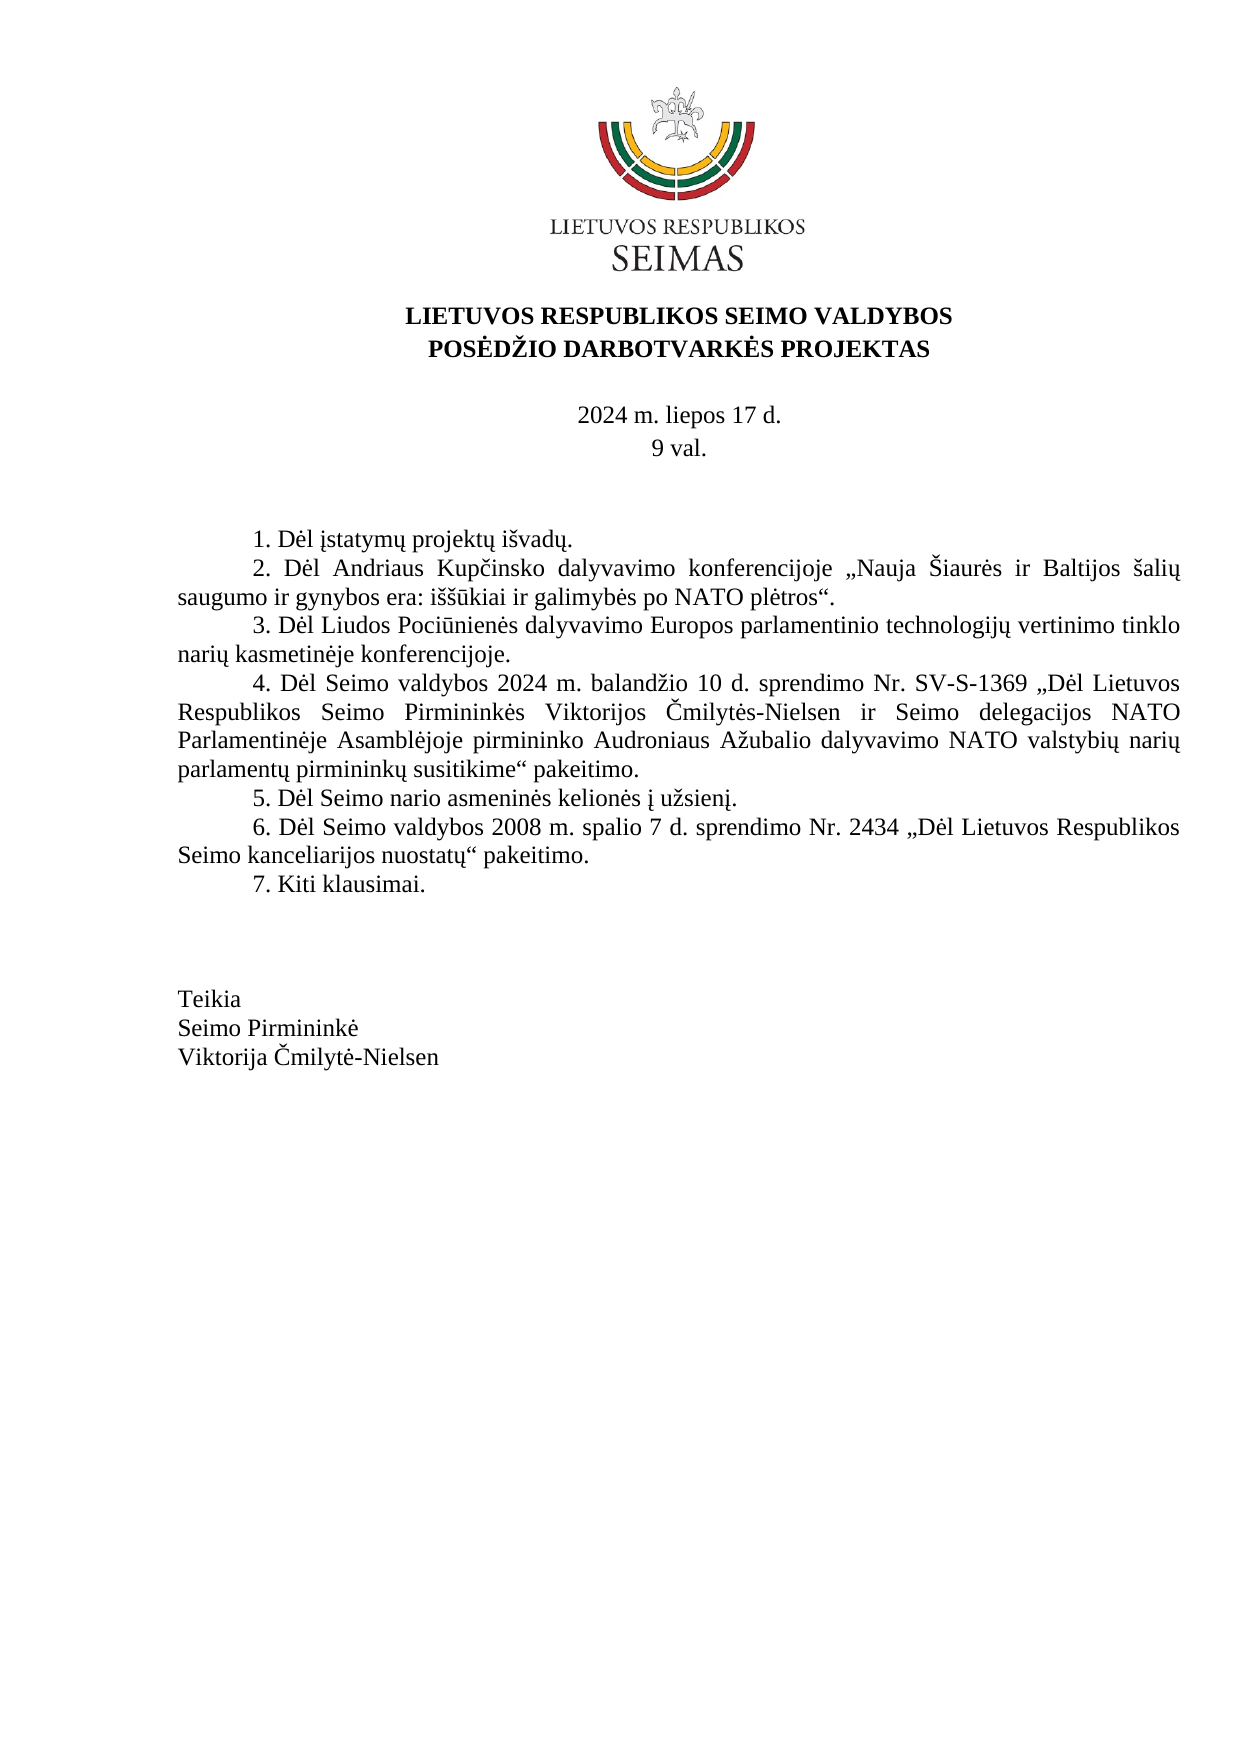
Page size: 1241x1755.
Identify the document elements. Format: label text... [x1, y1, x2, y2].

text 7. Kiti klausimai. [177, 869, 1181, 898]
text LIETUVOS RESPUBLIKOS SEIMO VALDYBOS [177, 301, 1181, 330]
text 9 val. [177, 433, 1181, 462]
text 3. Dėl Liudos Pociūnienės dalyvavimo Europos parlamentinio technologijų vertinimo tinklo narių kasmetinėje konferencijoje. [177, 610, 1181, 668]
text Seimo Pirmininkė [177, 1013, 1181, 1042]
text Viktorija Čmilytė-Nielsen [177, 1042, 1181, 1070]
text POSĖDŽIO DARBOTVARKĖS PROJEKTAS [177, 334, 1181, 363]
text Teikia [177, 984, 1181, 1013]
text 4. Dėl Seimo valdybos 2024 m. balandžio 10 d. sprendimo Nr. SV-S-1369 „Dėl Lietuvos Respublikos Seimo Pirmininkės Viktorijos Čmilytės-Nielsen ir Seimo delegacijos NATO Parlamentinėje Asamblėjoje pirmininko Audroniaus Ažubalio dalyvavimo NATO valstybių narių parlamentų pirmininkų susitikime“ pakeitimo. [177, 668, 1181, 783]
text 1. Dėl įstatymų projektų išvadų. [177, 524, 1181, 553]
text 5. Dėl Seimo nario asmeninės kelionės į užsienį. [177, 783, 1181, 812]
text 2024 m. liepos 17 d. [177, 401, 1181, 429]
text 2. Dėl Andriaus Kupčinsko dalyvavimo konferencijoje „Nauja Šiaurės ir Baltijos šalių saugumo ir gynybos era: iššūkiai ir galimybės po NATO plėtros“. [177, 553, 1181, 610]
text 6. Dėl Seimo valdybos 2008 m. spalio 7 d. sprendimo Nr. 2434 „Dėl Lietuvos Respublikos Seimo kanceliarijos nuostatų“ pakeitimo. [177, 812, 1181, 869]
